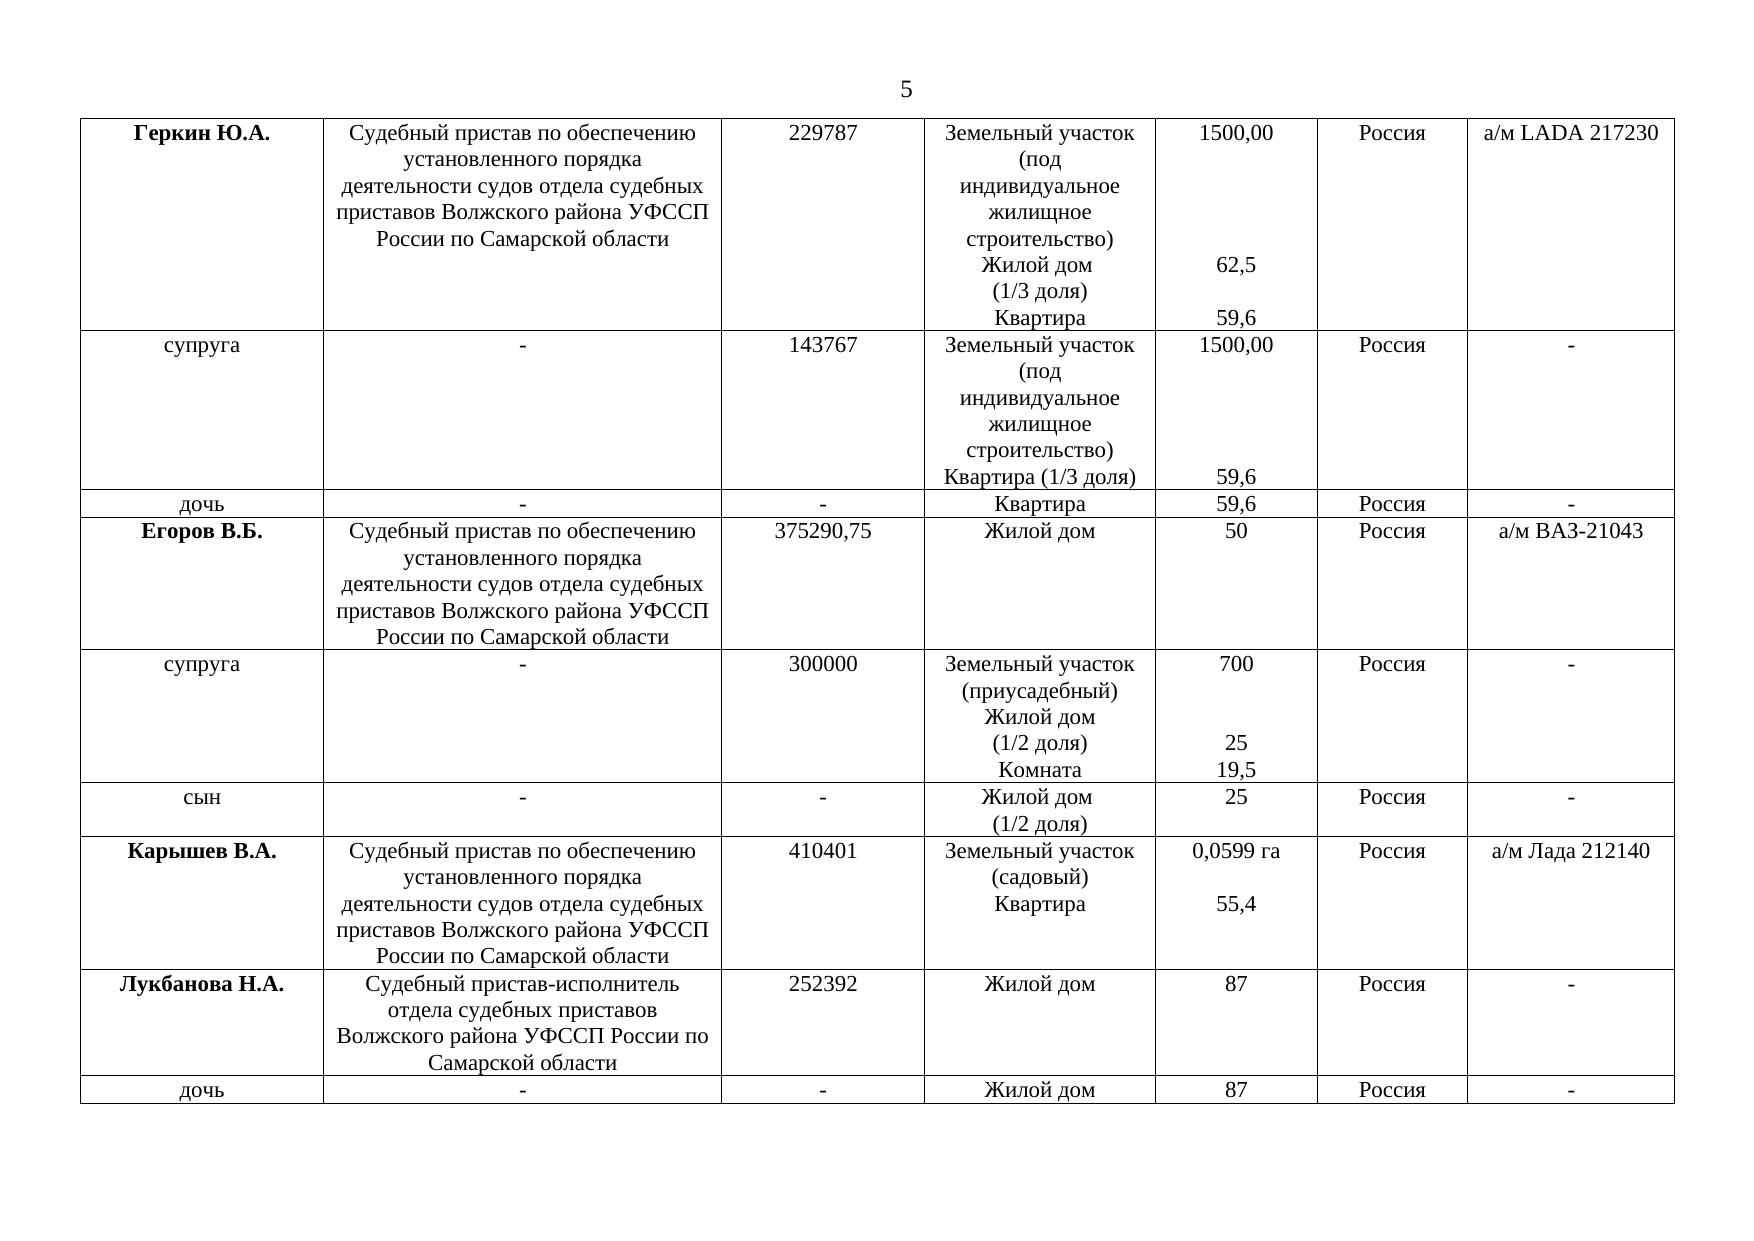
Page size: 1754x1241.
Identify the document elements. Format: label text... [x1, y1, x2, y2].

table_cell - [1468, 490, 1674, 517]
table_cell 300000 [722, 650, 924, 782]
table_cell - [324, 1076, 721, 1103]
table_cell Земельный участок (садовый) Квартира [925, 837, 1155, 969]
table_cell - [1468, 970, 1674, 1075]
table_cell Судебный пристав-исполнитель отдела судебных приставов Волжского района УФССП России по Самарской области [324, 970, 721, 1075]
table_cell Егоров В.Б. [81, 518, 323, 649]
table_cell 252392 [722, 970, 924, 1075]
table_cell Лукбанова Н.А. [81, 970, 323, 1075]
table_cell Квартира [925, 490, 1155, 517]
table_cell 50 [1156, 518, 1317, 649]
table_cell Россия [1318, 331, 1467, 489]
table_cell 1500,00 59,6 [1156, 331, 1317, 489]
table_cell Россия [1318, 490, 1467, 517]
table_cell 0,0599 га 55,4 [1156, 837, 1317, 969]
table_cell Карышев В.А. [81, 837, 323, 969]
table_cell а/м Лада 212140 [1468, 837, 1674, 969]
table_cell а/м ВАЗ-21043 [1468, 518, 1674, 649]
table_cell Судебный пристав по обеспечению установленного порядка деятельности судов отдела судебных приставов Волжского района УФССП России по Самарской области [324, 119, 721, 330]
table_cell - [324, 783, 721, 836]
table_cell супруга [81, 331, 323, 489]
table_cell а/м LADA 217230 [1468, 119, 1674, 330]
table_cell Земельный участок (под индивидуальное жилищное строительство) Жилой дом (1/3 доля) Квартира [925, 119, 1155, 330]
table_cell 1500,00 62,5 59,6 [1156, 119, 1317, 330]
table_cell Россия [1318, 1076, 1467, 1103]
table_cell 229787 [722, 119, 924, 330]
table_cell - [1468, 650, 1674, 782]
table_cell 25 [1156, 783, 1317, 836]
table_cell - [722, 490, 924, 517]
table_cell 700 25 19,5 [1156, 650, 1317, 782]
table_cell 87 [1156, 970, 1317, 1075]
table_cell дочь [81, 490, 323, 517]
table_cell Россия [1318, 650, 1467, 782]
table_cell Россия [1318, 783, 1467, 836]
table_cell Россия [1318, 837, 1467, 969]
table_cell Жилой дом (1/2 доля) [925, 783, 1155, 836]
table_cell Россия [1318, 970, 1467, 1075]
table_cell Жилой дом [925, 1076, 1155, 1103]
table_cell - [722, 783, 924, 836]
table_cell - [324, 650, 721, 782]
table_cell Россия [1318, 518, 1467, 649]
table_cell 410401 [722, 837, 924, 969]
table_cell Жилой дом [925, 518, 1155, 649]
table_cell Геркин Ю.А. [81, 119, 323, 330]
table_cell 59,6 [1156, 490, 1317, 517]
table_cell Земельный участок (под индивидуальное жилищное строительство) Квартира (1/3 доля) [925, 331, 1155, 489]
table_cell 87 [1156, 1076, 1317, 1103]
table_cell 375290,75 [722, 518, 924, 649]
table_cell Жилой дом [925, 970, 1155, 1075]
table_cell - [1468, 783, 1674, 836]
table_cell Россия [1318, 119, 1467, 330]
table_cell дочь [81, 1076, 323, 1103]
table_cell - [1468, 331, 1674, 489]
table_cell - [324, 331, 721, 489]
table_cell 143767 [722, 331, 924, 489]
table_cell сын [81, 783, 323, 836]
table_cell Земельный участок (приусадебный) Жилой дом (1/2 доля) Комната [925, 650, 1155, 782]
table_cell супруга [81, 650, 323, 782]
table_cell - [1468, 1076, 1674, 1103]
table_cell - [722, 1076, 924, 1103]
table_cell - [324, 490, 721, 517]
table_cell Судебный пристав по обеспечению установленного порядка деятельности судов отдела судебных приставов Волжского района УФССП России по Самарской области [324, 518, 721, 649]
table_cell Судебный пристав по обеспечению установленного порядка деятельности судов отдела судебных приставов Волжского района УФССП России по Самарской области [324, 837, 721, 969]
